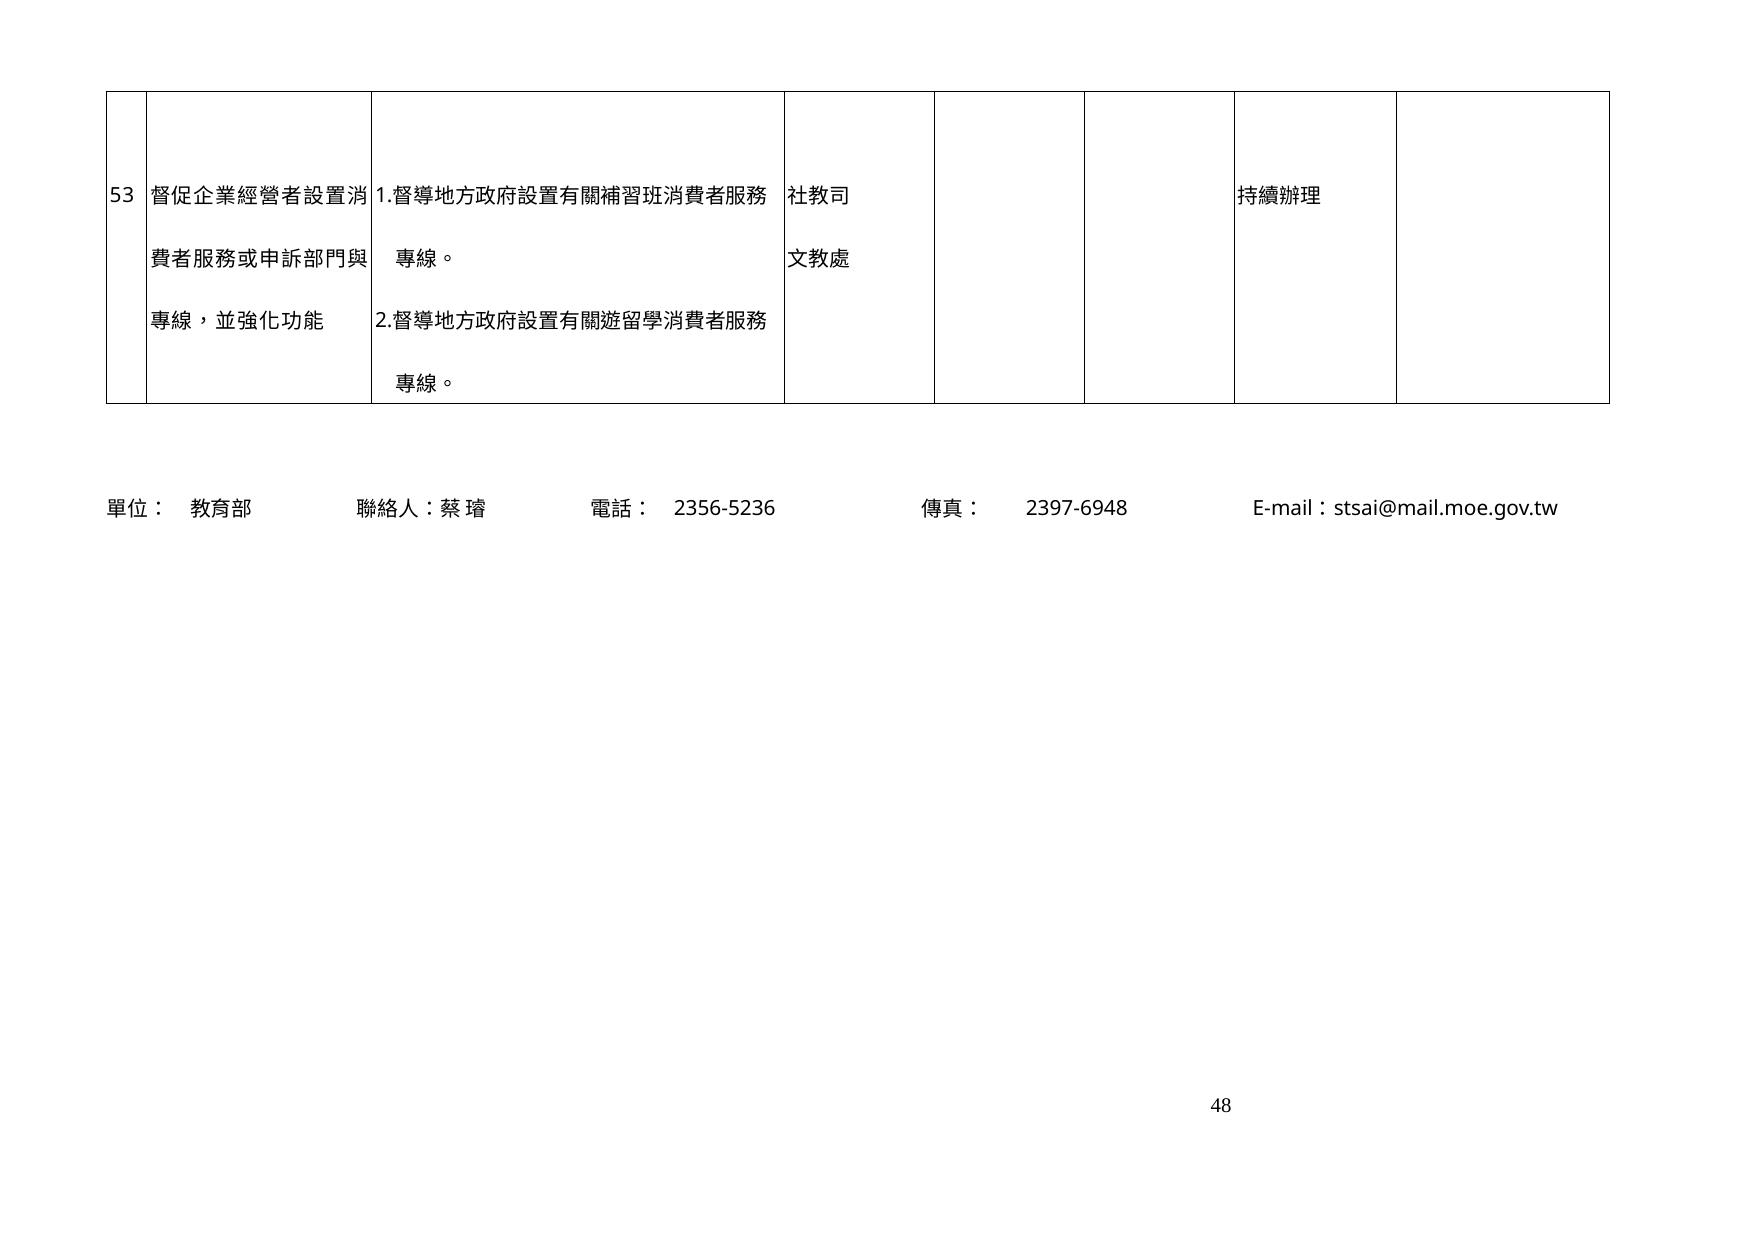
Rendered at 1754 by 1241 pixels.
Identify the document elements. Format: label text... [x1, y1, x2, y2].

table_cell [1085, 92, 1234, 403]
table_cell [935, 92, 1084, 403]
table_cell [1397, 92, 1609, 403]
table_cell 1.督導地方政府設置有關補習班消費者服務專線。 2.督導地方政府設置有關遊留學消費者服務專線。 [372, 92, 784, 403]
table_cell 督促企業經營者設置消費者服務或申訴部門與專線，並強化功能 [147, 92, 371, 403]
text 單位： 教育部 聯絡人：蔡 璿 電話： 2356-5236 傳真： 2397-6948 E-mail：stsai@mail.moe.gov.tw [106, 466, 1648, 528]
table_cell 持續辦理 [1235, 92, 1396, 403]
table_cell 社教司 文教處 [785, 92, 934, 403]
table_cell 53 [107, 92, 146, 403]
